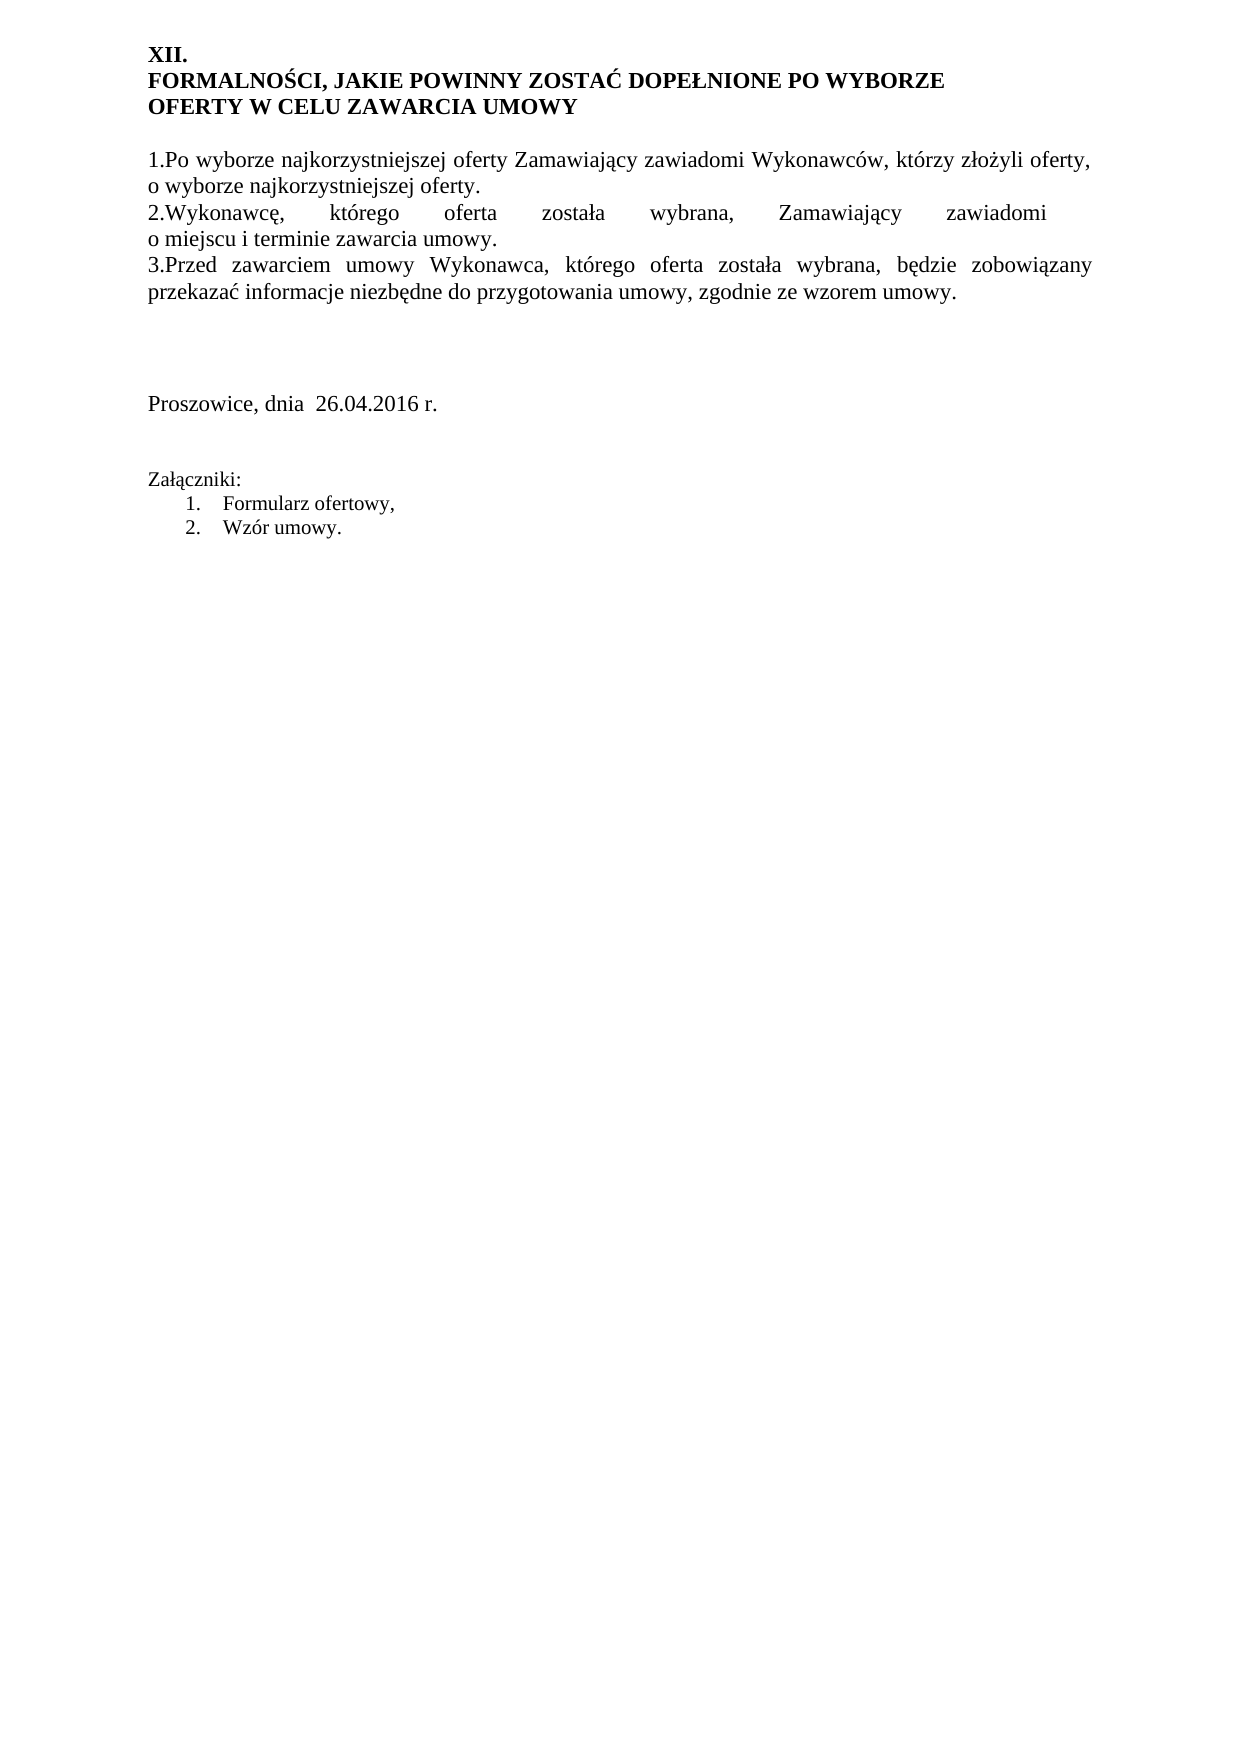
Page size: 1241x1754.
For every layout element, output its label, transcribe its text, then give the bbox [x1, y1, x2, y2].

text Proszowice, dnia 26.04.2016 r. [148, 390, 1092, 417]
text OFERTY W CELU ZAWARCIA UMOWY [148, 93, 1092, 120]
list Wzór umowy. [185, 515, 1092, 539]
text XII. [148, 41, 1092, 67]
list Formularz ofertowy, [185, 491, 1092, 515]
list 1.Po wyborze najkorzystniejszej oferty Zamawiający zawiadomi Wykonawców, którzy złożyli oferty, o wyborze najkorzystniejszej oferty. [148, 146, 1092, 199]
text FORMALNOŚCI, JAKIE POWINNY ZOSTAĆ DOPEŁNIONE PO WYBORZE [148, 67, 1092, 93]
text Załączniki: [148, 467, 1092, 491]
list 3.Przed zawarciem umowy Wykonawca, którego oferta została wybrana, będzie zobowiązany przekazać informacje niezbędne do przygotowania umowy, zgodnie ze wzorem umowy. [148, 251, 1092, 304]
list 2.Wykonawcę, którego oferta została wybrana, Zamawiający zawiadomi o miejscu i terminie zawarcia umowy. [148, 199, 1092, 251]
